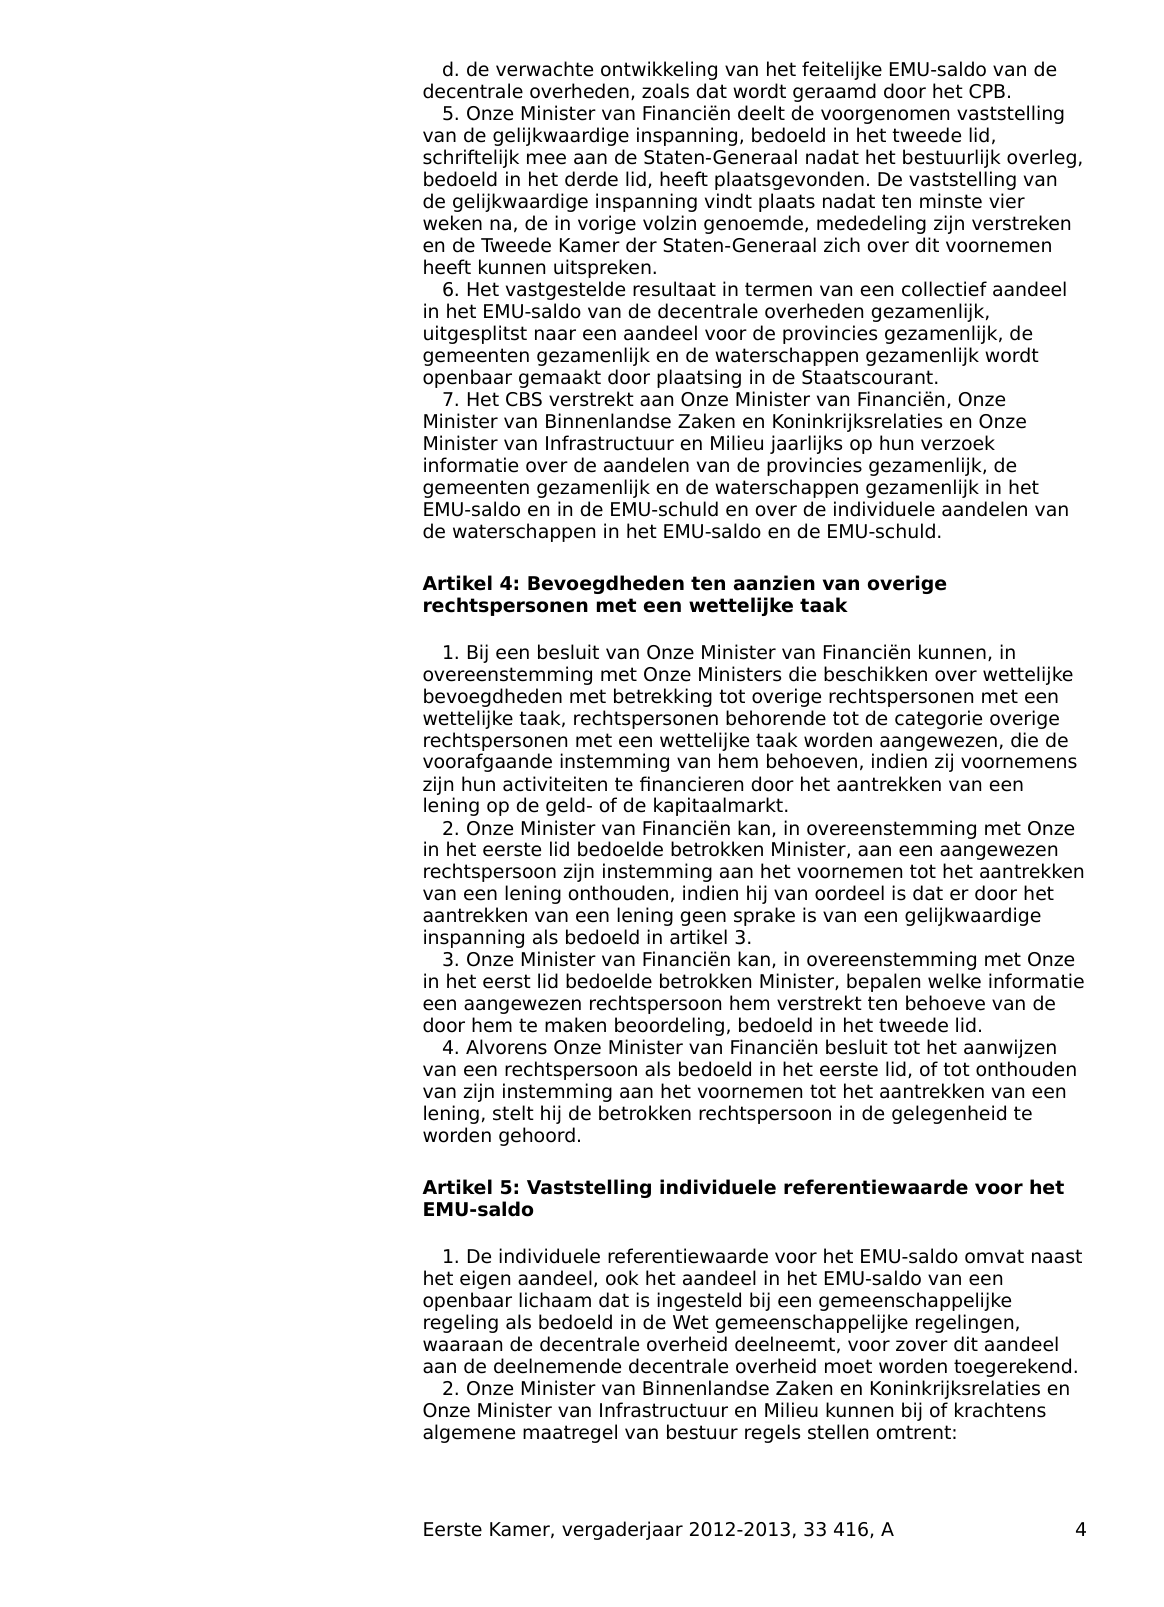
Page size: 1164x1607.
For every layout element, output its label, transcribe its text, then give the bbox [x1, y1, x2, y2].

text 1. Bij een besluit van Onze Minister van Financiën kunnen, in overeenstemming met Onze Ministers die beschikken over wettelijke bevoegdheden met betrekking tot overige rechtspersonen met een wettelijke taak, rechtspersonen behorende tot de categorie overige rechtspersonen met een wettelijke taak worden aangewezen, die de voorafgaande instemming van hem behoeven, indien zij voornemens zijn hun activiteiten te financieren door het aantrekken van een lening op de geld- of de kapitaalmarkt. [422, 642, 1087, 817]
text 2. Onze Minister van Binnenlandse Zaken en Koninkrijksrelaties en Onze Minister van Infrastructuur en Milieu kunnen bij of krachtens algemene maatregel van bestuur regels stellen omtrent: [422, 1378, 1087, 1444]
text 4. Alvorens Onze Minister van Financiën besluit tot het aanwijzen van een rechtspersoon als bedoeld in het eerste lid, of tot onthouden van zijn instemming aan het voornemen tot het aantrekken van een lening, stelt hij de betrokken rechtspersoon in de gelegenheid te worden gehoord. [422, 1037, 1087, 1147]
text 1. De individuele referentiewaarde voor het EMU-saldo omvat naast het eigen aandeel, ook het aandeel in het EMU-saldo van een openbaar lichaam dat is ingesteld bij een gemeenschappelijke regeling als bedoeld in de Wet gemeenschappelijke regelingen, waaraan de decentrale overheid deelneemt, voor zover dit aandeel aan de deelnemende decentrale overheid moet worden toegerekend. [422, 1246, 1087, 1378]
text 3. Onze Minister van Financiën kan, in overeenstemming met Onze in het eerst lid bedoelde betrokken Minister, bepalen welke informatie een aangewezen rechtspersoon hem verstrekt ten behoeve van de door hem te maken beoordeling, bedoeld in het tweede lid. [422, 949, 1087, 1037]
text 2. Onze Minister van Financiën kan, in overeenstemming met Onze in het eerste lid bedoelde betrokken Minister, aan een aangewezen rechtspersoon zijn instemming aan het voornemen tot het aantrekken van een lening onthouden, indien hij van oordeel is dat er door het aantrekken van een lening geen sprake is van een gelijkwaardige inspanning als bedoeld in artikel 3. [422, 817, 1087, 949]
text 5. Onze Minister van Financiën deelt de voorgenomen vaststelling van de gelijkwaardige inspanning, bedoeld in het tweede lid, schriftelijk mee aan de Staten-Generaal nadat het bestuurlijk overleg, bedoeld in het derde lid, heeft plaatsgevonden. De vaststelling van de gelijkwaardige inspanning vindt plaats nadat ten minste vier weken na, de in vorige volzin genoemde, mededeling zijn verstreken en de Tweede Kamer der Staten-Generaal zich over dit voornemen heeft kunnen uitspreken. [422, 103, 1087, 279]
subtitle Artikel 4: Bevoegdheden ten aanzien van overige rechtspersonen met een wettelijke taak [422, 573, 1087, 617]
text 7. Het CBS verstrekt aan Onze Minister van Financiën, Onze Minister van Binnenlandse Zaken en Koninkrijksrelaties en Onze Minister van Infrastructuur en Milieu jaarlijks op hun verzoek informatie over de aandelen van de provincies gezamenlijk, de gemeenten gezamenlijk en de waterschappen gezamenlijk in het EMU-saldo en in de EMU-schuld en over de individuele aandelen van de waterschappen in het EMU-saldo en de EMU-schuld. [422, 389, 1087, 543]
text d. de verwachte ontwikkeling van het feitelijke EMU-saldo van de decentrale overheden, zoals dat wordt geraamd door het CPB. [422, 59, 1087, 103]
text 6. Het vastgestelde resultaat in termen van een collectief aandeel in het EMU-saldo van de decentrale overheden gezamenlijk, uitgesplitst naar een aandeel voor de provincies gezamenlijk, de gemeenten gezamenlijk en de waterschappen gezamenlijk wordt openbaar gemaakt door plaatsing in de Staatscourant. [422, 279, 1087, 389]
subtitle Artikel 5: Vaststelling individuele referentiewaarde voor het EMU-saldo [422, 1177, 1087, 1221]
